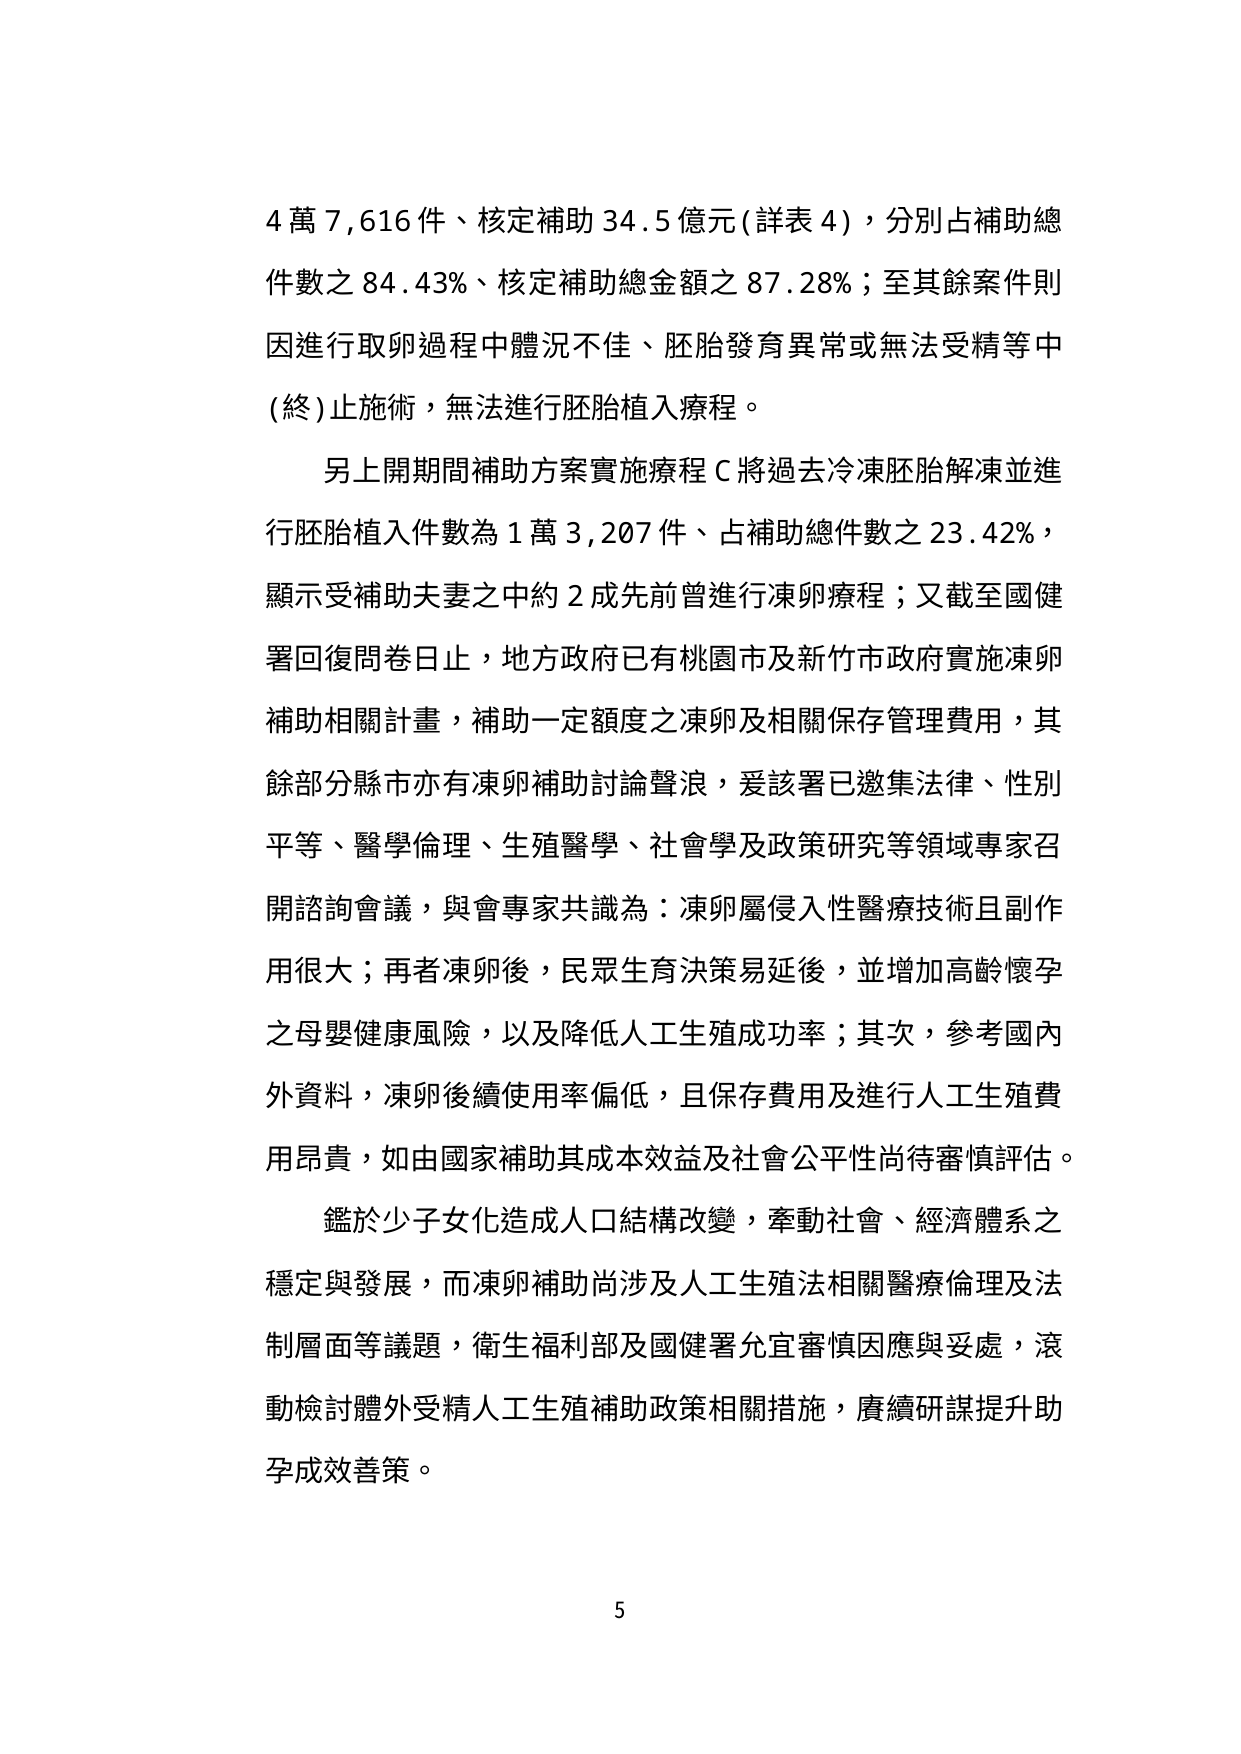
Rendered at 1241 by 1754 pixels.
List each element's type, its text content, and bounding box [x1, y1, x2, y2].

text 另上開期間補助方案實施療程C將過去冷凍胚胎解凍並進行胚胎植入件數為1萬3,207件、占補助總件數之23.42%，顯示受補助夫妻之中約2成先前曾進行凍卵療程；又截至國健署回復問卷日止，地方政府已有桃園市及新竹市政府實施凍卵補助相關計畫，補助一定額度之凍卵及相關保存管理費用，其餘部分縣市亦有凍卵補助討論聲浪，爰該署已邀集法律、性別平等、醫學倫理、生殖醫學、社會學及政策研究等領域專家召開諮詢會議，與會專家共識為：凍卵屬侵入性醫療技術且副作用很大；再者凍卵後，民眾生育決策易延後，並增加高齡懷孕之母嬰健康風險，以及降低人工生殖成功率；其次，參考國內外資料，凍卵後續使用率偏低，且保存費用及進行人工生殖費用昂貴，如由國家補助其成本效益及社會公平性尚待審慎評估。 [265, 427, 1063, 1177]
text 鑑於少子女化造成人口結構改變，牽動社會、經濟體系之穩定與發展，而凍卵補助尚涉及人工生殖法相關醫療倫理及法制層面等議題，衛生福利部及國健署允宜審慎因應與妥處，滾動檢討體外受精人工生殖補助政策相關措施，賡續研謀提升助孕成效善策。 [265, 1177, 1063, 1490]
text 4萬7,616件、核定補助34.5億元(詳表4)，分別占補助總件數之84.43%、核定補助總金額之87.28%；至其餘案件則因進行取卵過程中體況不佳、胚胎發育異常或無法受精等中(終)止施術，無法進行胚胎植入療程。 [265, 177, 1063, 427]
